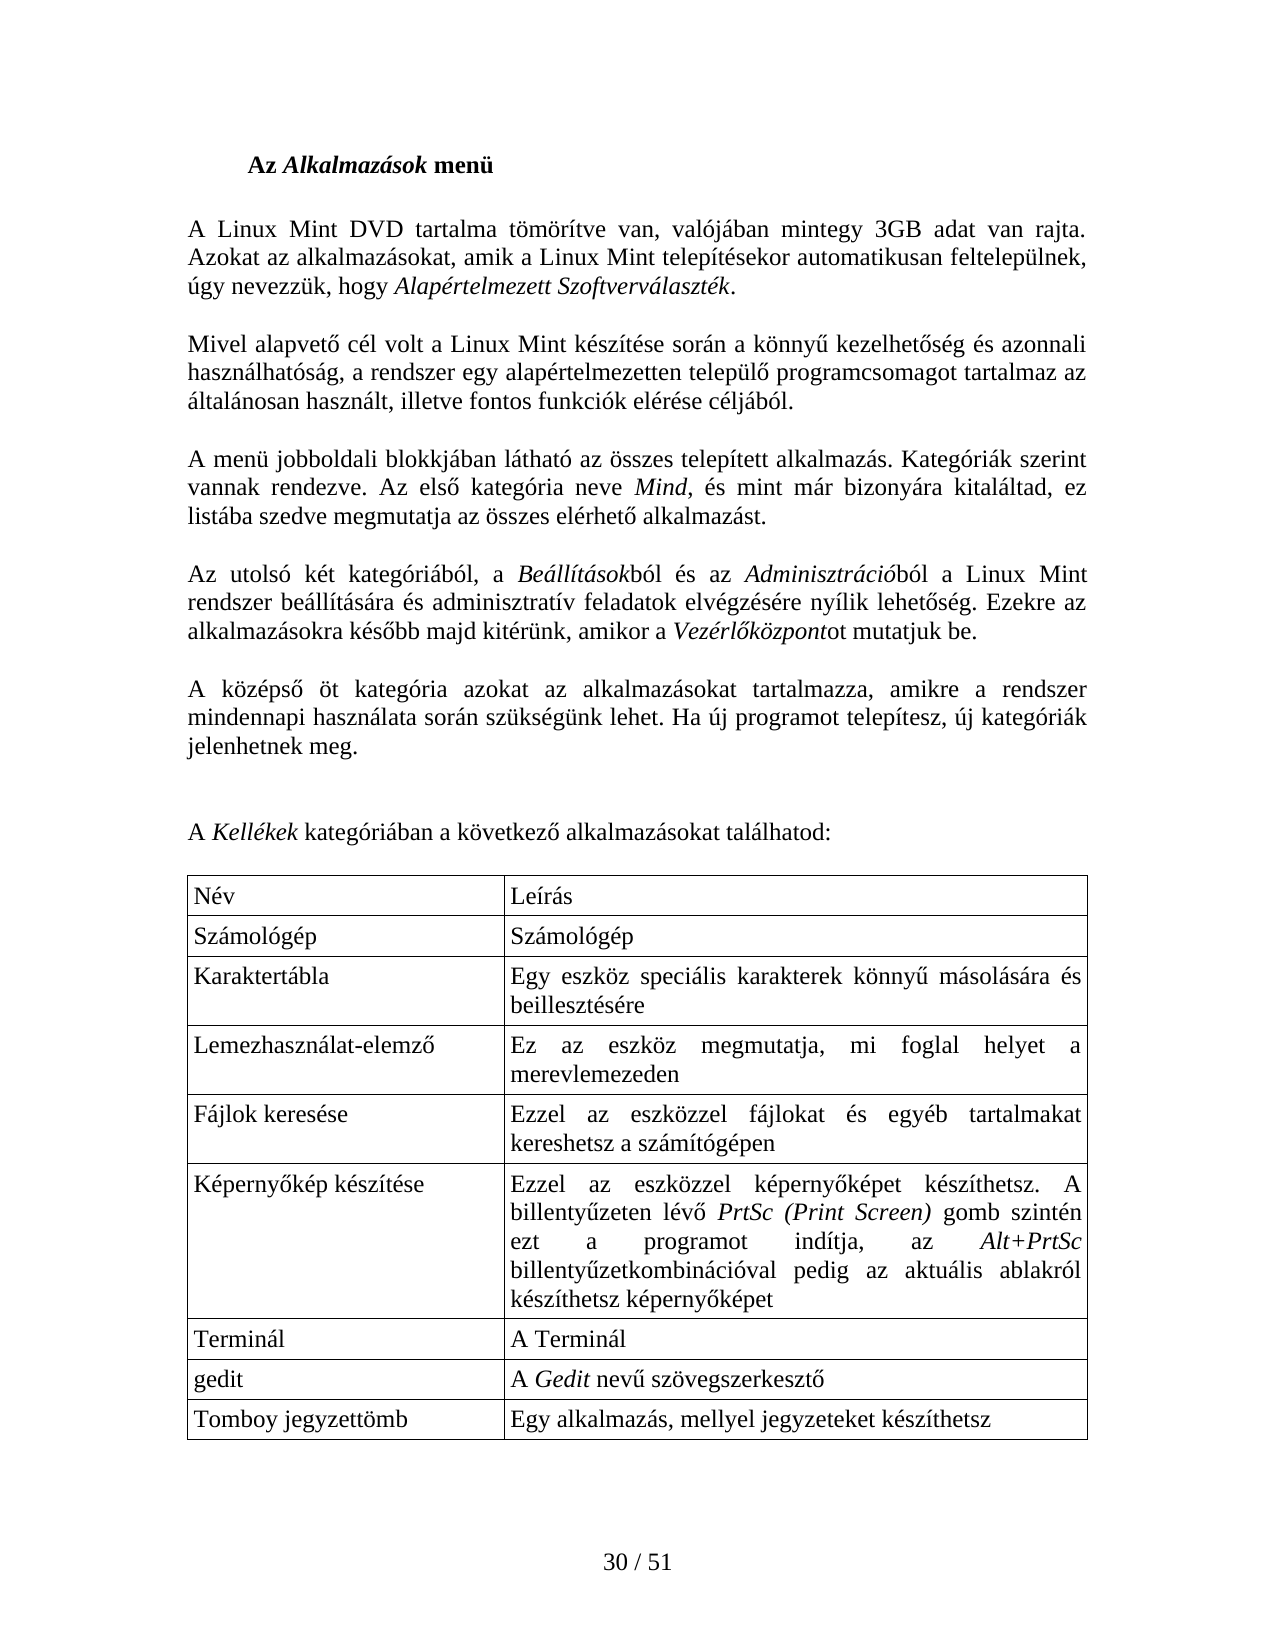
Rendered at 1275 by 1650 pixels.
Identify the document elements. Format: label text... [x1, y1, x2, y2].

text A középső öt kategória azokat az alkalmazásokat tartalmazza, amikre a rendszer mindennapi használata során szükségünk lehet. Ha új programot telepítesz, új kategóriák jelenhetnek meg. [187, 674, 1087, 760]
table_cell Egy eszköz speciális karakterek könnyű másolására és beillesztésére [505, 957, 1087, 1025]
table_cell Ez az eszköz megmutatja, mi foglal helyet a merevlemezeden [505, 1026, 1087, 1094]
table_cell Számológép [505, 916, 1087, 956]
text A menü jobboldali blokkjában látható az összes telepített alkalmazás. Kategóriák szerint vannak rendezve. Az első kategória neve Mind, és mint már bizonyára kitaláltad, ez listába szedve megmutatja az összes elérhető alkalmazást. [187, 444, 1087, 530]
table_cell A Terminál [505, 1319, 1087, 1358]
text A Kellékek kategóriában a következő alkalmazásokat találhatod: [187, 817, 1087, 846]
table_cell Számológép [188, 916, 504, 956]
table_cell Terminál [188, 1319, 504, 1358]
table_cell gedit [188, 1360, 504, 1399]
text A Linux Mint DVD tartalma tömörítve van, valójában mintegy 3GB adat van rajta. Azokat az alkalmazásokat, amik a Linux Mint telepítésekor automatikusan feltelepülnek, úgy nevezzük, hogy Alapértelmezett Szoftverválaszték. [187, 214, 1087, 300]
table_header Név [188, 876, 504, 915]
subtitle Az Alkalmazások menü [187, 150, 1087, 179]
text Az utolsó két kategóriából, a Beállításokból és az Adminisztrációból a Linux Mint rendszer beállítására és adminisztratív feladatok elvégzésére nyílik lehetőség. Ezekre az alkalmazásokra később majd kitérünk, amikor a Vezérlőközpontot mutatjuk be. [187, 559, 1087, 645]
table_cell Ezzel az eszközzel fájlokat és egyéb tartalmakat kereshetsz a számítógépen [505, 1095, 1087, 1163]
table_cell Tomboy jegyzettömb [188, 1400, 504, 1439]
table_cell Karaktertábla [188, 957, 504, 1025]
table_cell Ezzel az eszközzel képernyőképet készíthetsz. A billentyűzeten lévő PrtSc (Print Screen) gomb szintén ezt a programot indítja, az Alt+PrtSc billentyűzetkombinációval pedig az aktuális ablakról készíthetsz képernyőképet [505, 1164, 1087, 1318]
table_cell Fájlok keresése [188, 1095, 504, 1163]
table_cell Képernyőkép készítése [188, 1164, 504, 1318]
table_cell Lemezhasználat-elemző [188, 1026, 504, 1094]
table_cell Egy alkalmazás, mellyel jegyzeteket készíthetsz [505, 1400, 1087, 1439]
table_header Leírás [505, 876, 1087, 915]
text Mivel alapvető cél volt a Linux Mint készítése során a könnyű kezelhetőség és azonnali használhatóság, a rendszer egy alapértelmezetten települő programcsomagot tartalmaz az általánosan használt, illetve fontos funkciók elérése céljából. [187, 329, 1087, 415]
table_cell A Gedit nevű szövegszerkesztő [505, 1360, 1087, 1399]
